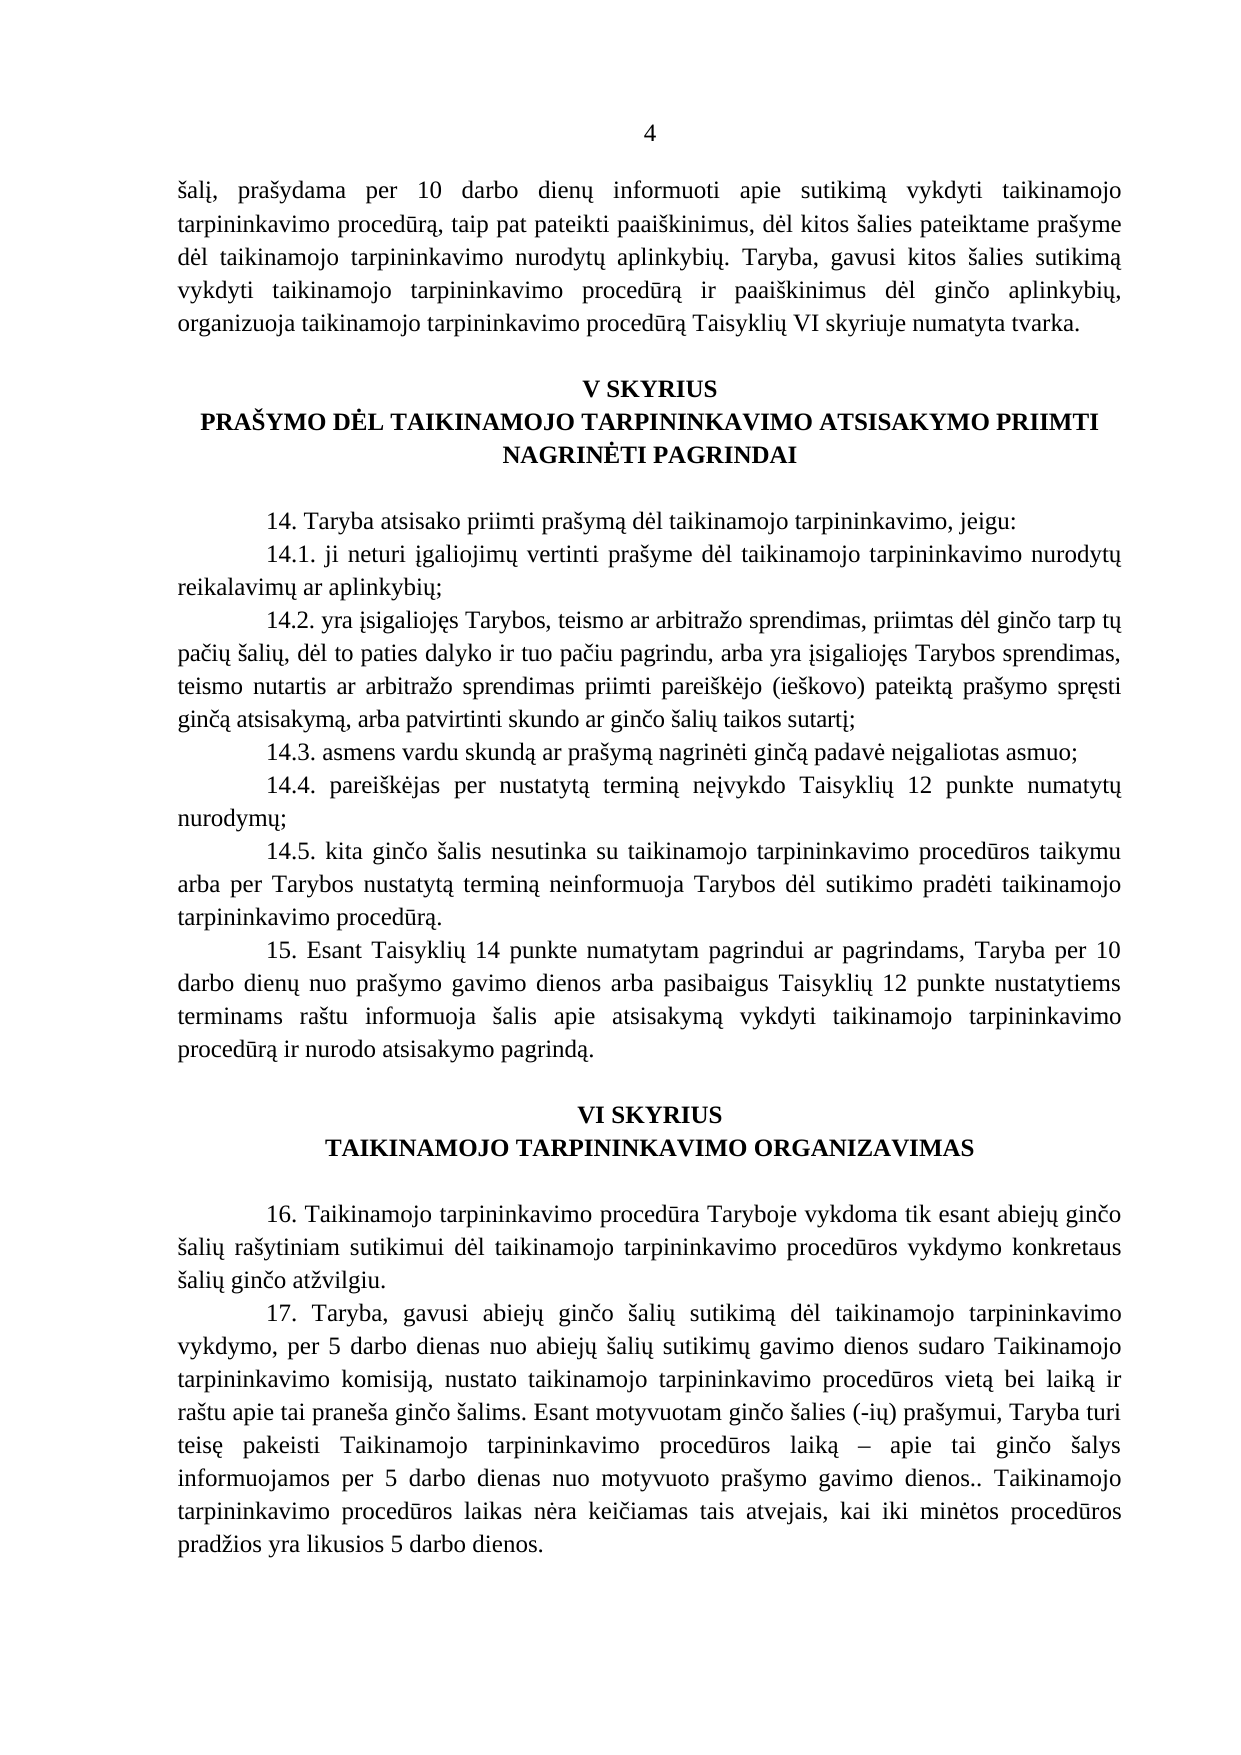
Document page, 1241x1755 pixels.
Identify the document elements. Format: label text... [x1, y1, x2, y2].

text TAIKINAMOJO TARPININKAVIMO ORGANIZAVIMAS [177, 1133, 1122, 1162]
text 14.2. yra įsigaliojęs Tarybos, teismo ar arbitražo sprendimas, priimtas dėl ginčo tarp tų pačių šalių, dėl to paties dalyko ir tuo pačiu pagrindu, arba yra įsigaliojęs Tarybos sprendimas, teismo nutartis ar arbitražo sprendimas priimti pareiškėjo (ieškovo) pateiktą prašymo spręsti ginčą atsisakymą, arba patvirtinti skundo ar ginčo šalių taikos sutartį; [177, 605, 1122, 733]
text PRAŠYMO DĖL TAIKINAMOJO TARPININKAVIMO ATSISAKYMO PRIIMTI NAGRINĖTI PAGRINDAI [177, 407, 1122, 468]
text šalį, prašydama per 10 darbo dienų informuoti apie sutikimą vykdyti taikinamojo tarpininkavimo procedūrą, taip pat pateikti paaiškinimus, dėl kitos šalies pateiktame prašyme dėl taikinamojo tarpininkavimo nurodytų aplinkybių. Taryba, gavusi kitos šalies sutikimą vykdyti taikinamojo tarpininkavimo procedūrą ir paaiškinimus dėl ginčo aplinkybių, organizuoja taikinamojo tarpininkavimo procedūrą Taisyklių VI skyriuje numatyta tvarka. [177, 176, 1122, 336]
text 17. Taryba, gavusi abiejų ginčo šalių sutikimą dėl taikinamojo tarpininkavimo vykdymo, per 5 darbo dienas nuo abiejų šalių sutikimų gavimo dienos sudaro Taikinamojo tarpininkavimo komisiją, nustato taikinamojo tarpininkavimo procedūros vietą bei laiką ir raštu apie tai praneša ginčo šalims. Esant motyvuotam ginčo šalies (-ių) prašymui, Taryba turi teisę pakeisti Taikinamojo tarpininkavimo procedūros laiką – apie tai ginčo šalys informuojamos per 5 darbo dienas nuo motyvuoto prašymo gavimo dienos.. Taikinamojo tarpininkavimo procedūros laikas nėra keičiamas tais atvejais, kai iki minėtos procedūros pradžios yra likusios 5 darbo dienos. [177, 1298, 1122, 1558]
text 14. Taryba atsisako priimti prašymą dėl taikinamojo tarpininkavimo, jeigu: [177, 506, 1122, 534]
text 14.5. kita ginčo šalis nesutinka su taikinamojo tarpininkavimo procedūros taikymu arba per Tarybos nustatytą terminą neinformuoja Tarybos dėl sutikimo pradėti taikinamojo tarpininkavimo procedūrą. [177, 836, 1122, 931]
text VI SKYRIUS [177, 1100, 1122, 1129]
text 14.1. ji neturi įgaliojimų vertinti prašyme dėl taikinamojo tarpininkavimo nurodytų reikalavimų ar aplinkybių; [177, 539, 1122, 601]
text 15. Esant Taisyklių 14 punkte numatytam pagrindui ar pagrindams, Taryba per 10 darbo dienų nuo prašymo gavimo dienos arba pasibaigus Taisyklių 12 punkte nustatytiems terminams raštu informuoja šalis apie atsisakymą vykdyti taikinamojo tarpininkavimo procedūrą ir nurodo atsisakymo pagrindą. [177, 935, 1122, 1063]
text V SKYRIUS [177, 374, 1122, 402]
text 16. Taikinamojo tarpininkavimo procedūra Taryboje vykdoma tik esant abiejų ginčo šalių rašytiniam sutikimui dėl taikinamojo tarpininkavimo procedūros vykdymo konkretaus šalių ginčo atžvilgiu. [177, 1199, 1122, 1294]
text 14.4. pareiškėjas per nustatytą terminą neįvykdo Taisyklių 12 punkte numatytų nurodymų; [177, 770, 1122, 832]
text 14.3. asmens vardu skundą ar prašymą nagrinėti ginčą padavė neįgaliotas asmuo; [177, 737, 1122, 766]
